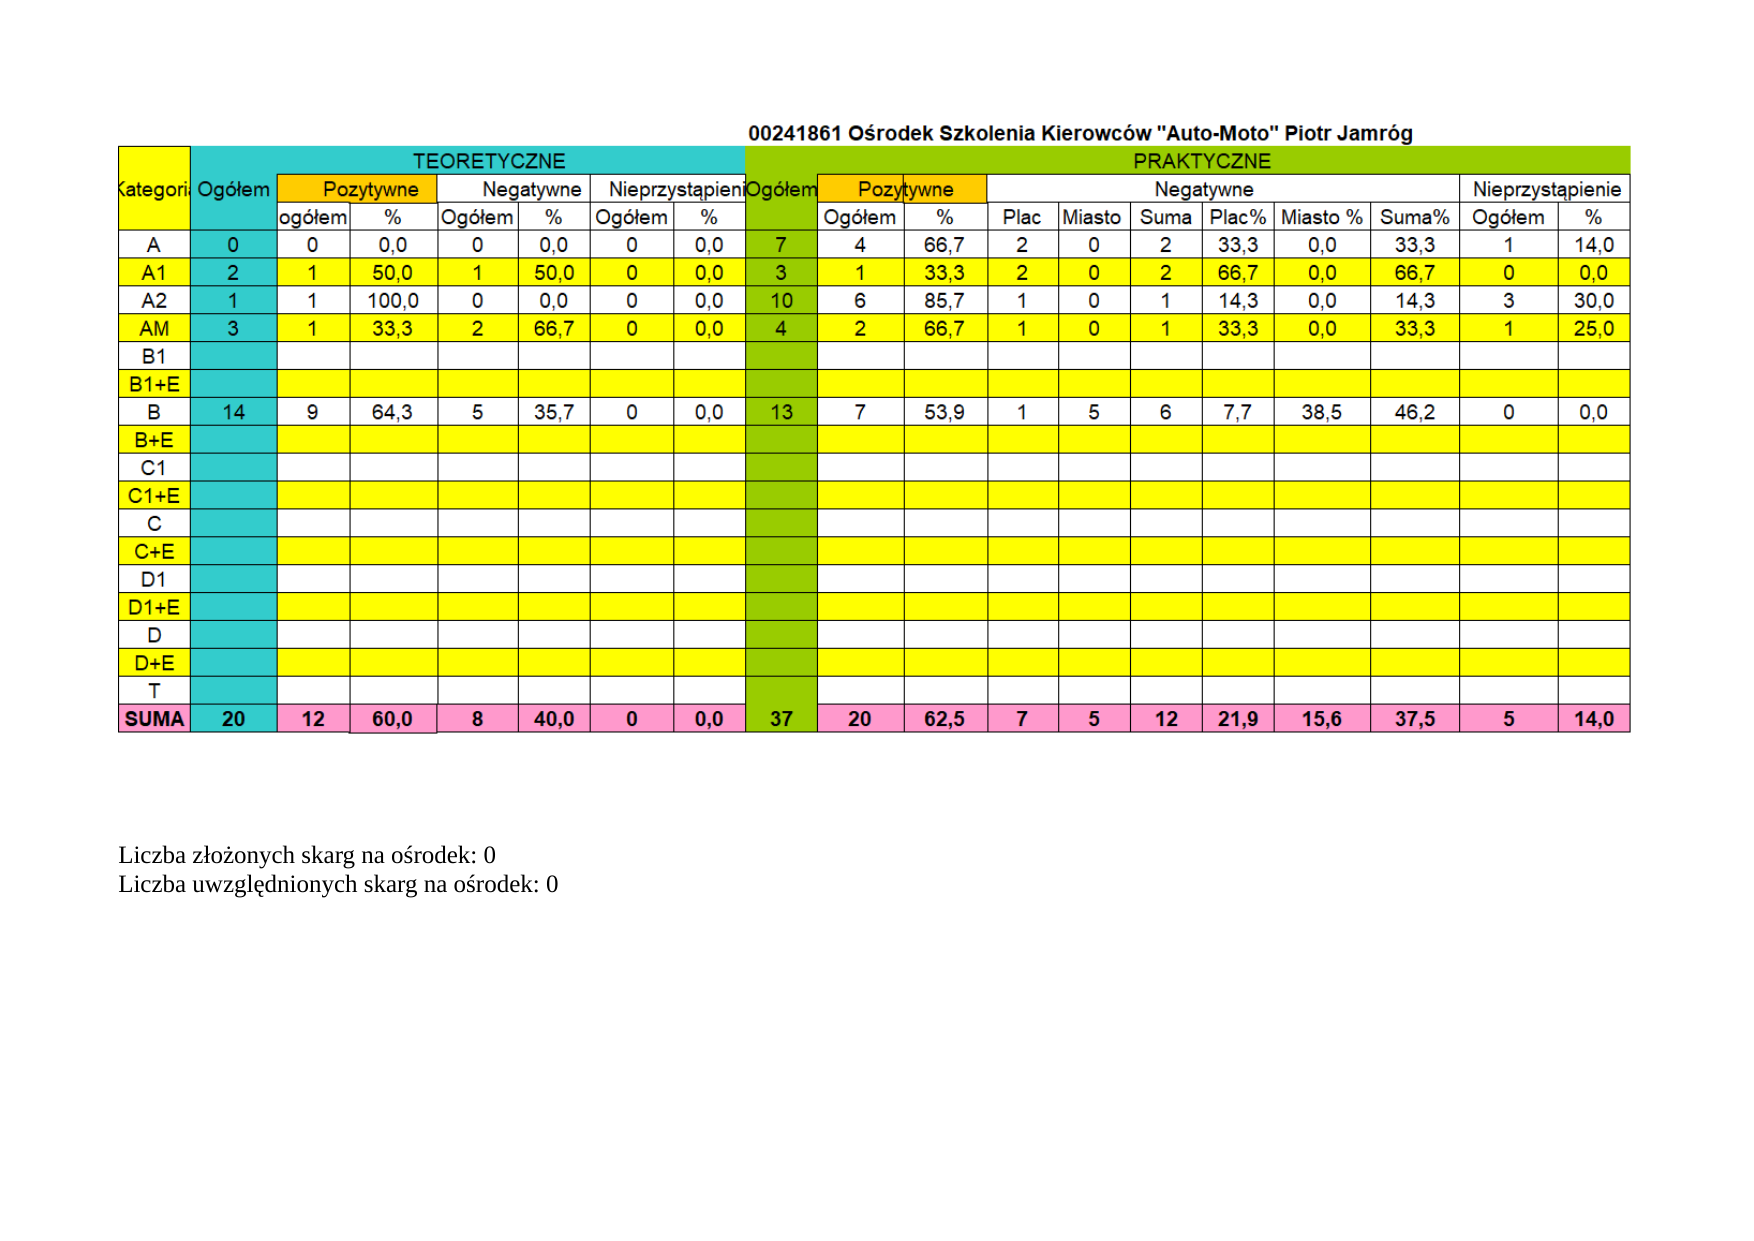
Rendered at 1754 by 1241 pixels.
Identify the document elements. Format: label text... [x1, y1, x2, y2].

text Liczba złożonych skarg na ośrodek: 0 [118, 840, 1636, 869]
picture [118, 118, 1636, 754]
text Liczba uwzględnionych skarg na ośrodek: 0 [118, 869, 1636, 897]
